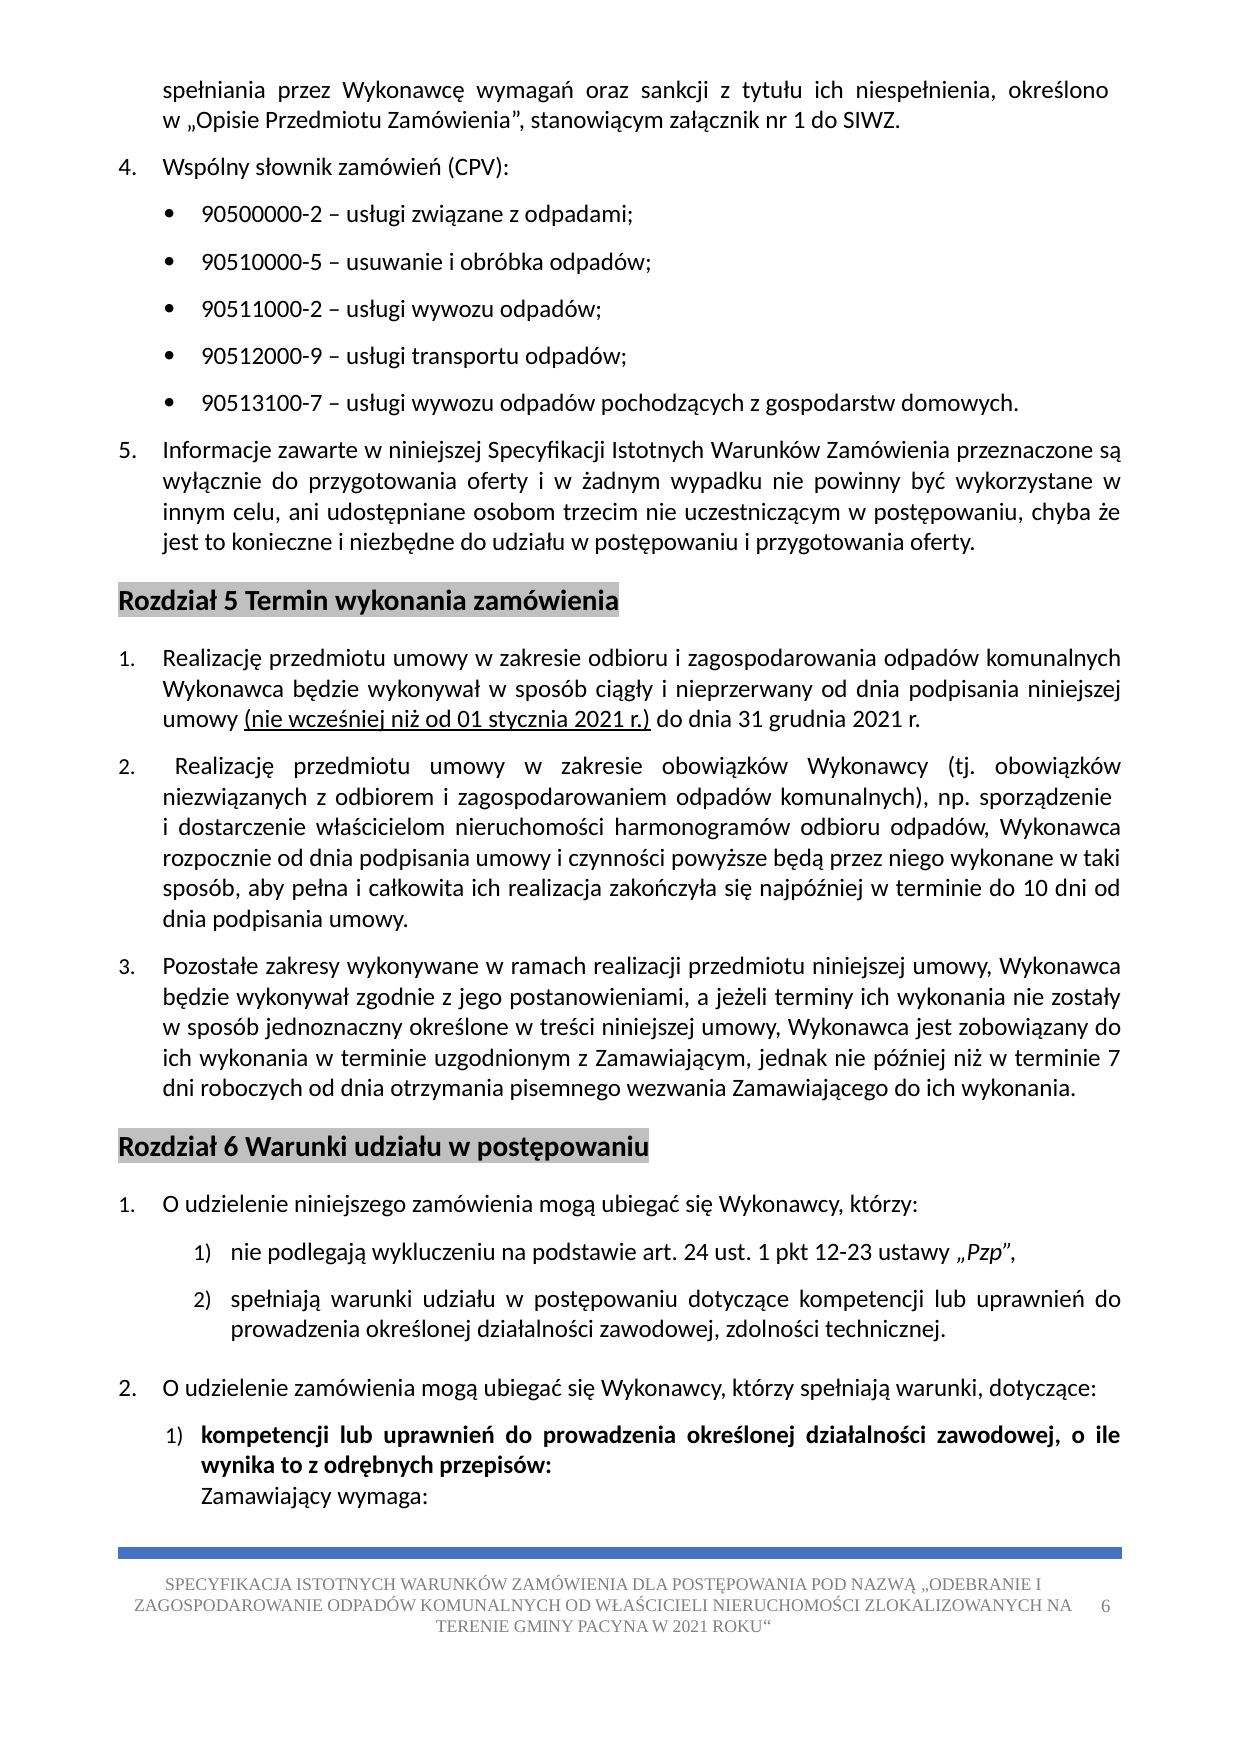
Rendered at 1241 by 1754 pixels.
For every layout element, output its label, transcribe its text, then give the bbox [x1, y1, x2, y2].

list kompetencji lub uprawnień do prowadzenia określonej działalności zawodowej, o ile wynika to z odrębnych przepisów: Zamawiający wymaga: [165, 1419, 1122, 1511]
list O udzielenie niniejszego zamówienia mogą ubiegać się Wykonawcy, którzy: [118, 1188, 1122, 1219]
list 90500000-2 – usługi związane z odpadami; [165, 199, 1122, 229]
subtitle Rozdział 5 Termin wykonania zamówienia [118, 582, 1122, 617]
list Wspólny słownik zamówień (CPV): [118, 151, 1122, 182]
list 90511000-2 – usługi wywozu odpadów; [165, 293, 1122, 323]
subtitle Rozdział 6 Warunki udziału w postępowaniu [118, 1128, 1122, 1163]
list Realizację przedmiotu umowy w zakresie odbioru i zagospodarowania odpadów komunalnych Wykonawca będzie wykonywał w sposób ciągły i nieprzerwany od dnia podpisania niniejszej umowy (nie wcześniej niż od 01 stycznia 2021 r.) do dnia 31 grudnia 2021 r. [118, 642, 1122, 734]
list spełniania przez Wykonawcę wymagań oraz sankcji z tytułu ich niespełnienia, określono w „Opisie Przedmiotu Zamówienia”, stanowiącym załącznik nr 1 do SIWZ. [118, 74, 1122, 135]
list 90510000-5 – usuwanie i obróbka odpadów; [165, 246, 1122, 276]
list nie podlegają wykluczeniu na podstawie art. 24 ust. 1 pkt 12-23 ustawy „Pzp”, [193, 1236, 1122, 1266]
list Pozostałe zakresy wykonywane w ramach realizacji przedmiotu niniejszej umowy, Wykonawca będzie wykonywał zgodnie z jego postanowieniami, a jeżeli terminy ich wykonania nie zostały w sposób jednoznaczny określone w treści niniejszej umowy, Wykonawca jest zobowiązany do ich wykonania w terminie uzgodnionym z Zamawiającym, jednak nie później niż w terminie 7 dni roboczych od dnia otrzymania pisemnego wezwania Zamawiającego do ich wykonania. [118, 950, 1122, 1103]
list 90512000-9 – usługi transportu odpadów; [165, 340, 1122, 371]
list 90513100-7 – usługi wywozu odpadów pochodzących z gospodarstw domowych. [165, 387, 1122, 418]
list Realizację przedmiotu umowy w zakresie obowiązków Wykonawcy (tj. obowiązków niezwiązanych z odbiorem i zagospodarowaniem odpadów komunalnych), np. sporządzenie i dostarczenie właścicielom nieruchomości harmonogramów odbioru odpadów, Wykonawca rozpocznie od dnia podpisania umowy i czynności powyższe będą przez niego wykonane w taki sposób, aby pełna i całkowita ich realizacja zakończyła się najpóźniej w terminie do 10 dni od dnia podpisania umowy. [118, 751, 1122, 934]
list O udzielenie zamówienia mogą ubiegać się Wykonawcy, którzy spełniają warunki, dotyczące: [118, 1372, 1122, 1402]
list spełniają warunki udziału w postępowaniu dotyczące kompetencji lub uprawnień do prowadzenia określonej działalności zawodowej, zdolności technicznej. [193, 1283, 1122, 1372]
list Informacje zawarte w niniejszej Specyfikacji Istotnych Warunków Zamówienia przeznaczone są wyłącznie do przygotowania oferty i w żadnym wypadku nie powinny być wykorzystane w innym celu, ani udostępniane osobom trzecim nie uczestniczącym w postępowaniu, chyba że jest to konieczne i niezbędne do udziału w postępowaniu i przygotowania oferty. [118, 434, 1122, 557]
